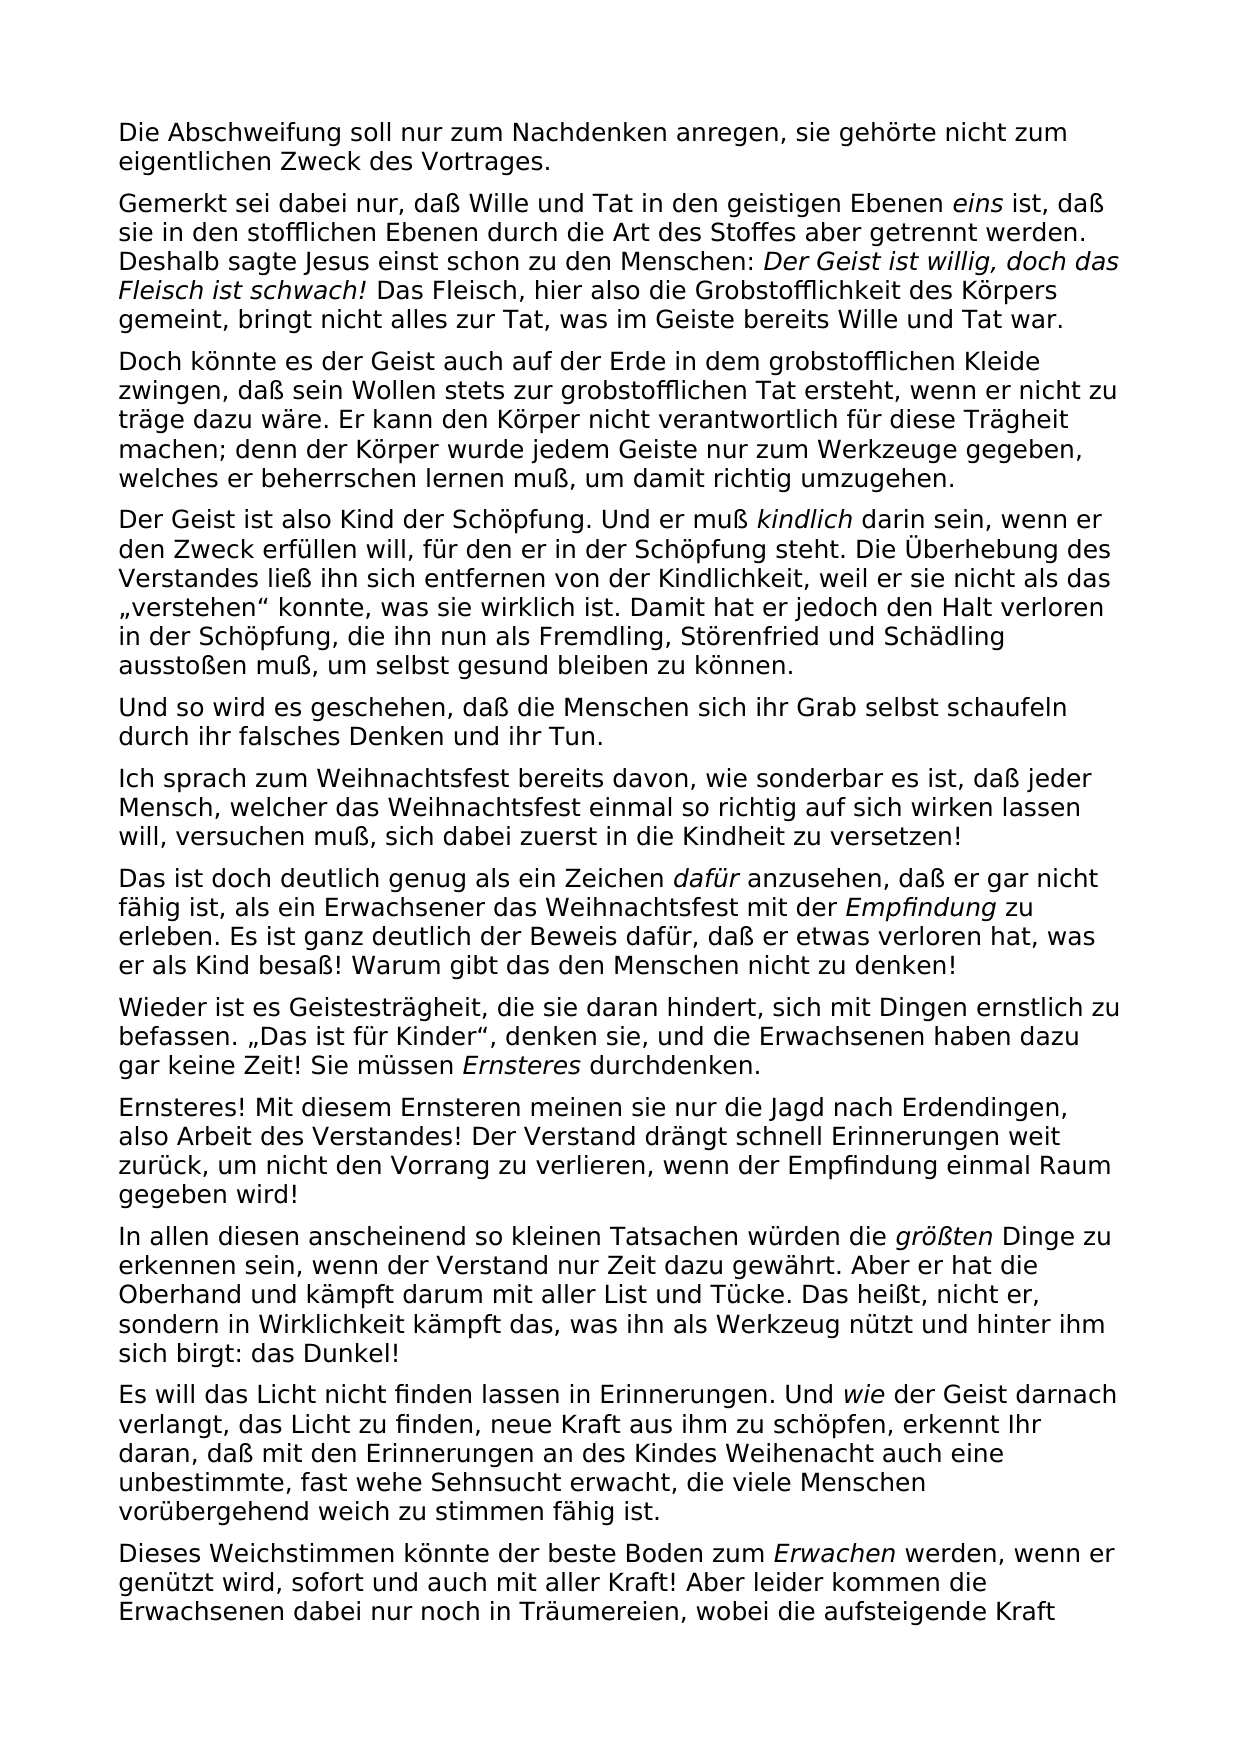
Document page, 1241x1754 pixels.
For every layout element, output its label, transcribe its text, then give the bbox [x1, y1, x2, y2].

text In allen diesen anscheinend so kleinen Tatsachen würden die größten Dinge zu erkennen sein, wenn der Verstand nur Zeit dazu gewährt. Aber er hat die Oberhand und kämpft darum mit aller List und Tücke. Das heißt, nicht er, sondern in Wirklichkeit kämpft das, was ihn als Werkzeug nützt und hinter ihm sich birgt: das Dunkel! [118, 1222, 1122, 1368]
text Es will das Licht nicht finden lassen in Erinnerungen. Und wie der Geist darnach verlangt, das Licht zu finden, neue Kraft aus ihm zu schöpfen, erkennt Ihr daran, daß mit den Erinnerungen an des Kindes Weihenacht auch eine unbestimmte, fast wehe Sehnsucht erwacht, die viele Menschen vorübergehend weich zu stimmen fähig ist. [118, 1381, 1122, 1526]
text Ich sprach zum Weihnachtsfest bereits davon, wie sonderbar es ist, daß jeder Mensch, welcher das Weihnachtsfest einmal so richtig auf sich wirken lassen will, versuchen muß, sich dabei zuerst in die Kindheit zu versetzen! [118, 764, 1122, 851]
text Wieder ist es Geistesträgheit, die sie daran hindert, sich mit Dingen ernstlich zu befassen. „Das ist für Kinder“, denken sie, und die Erwachsenen haben dazu gar keine Zeit! Sie müssen Ernsteres durchdenken. [118, 993, 1122, 1081]
text Ernsteres! Mit diesem Ernsteren meinen sie nur die Jagd nach Erdendingen, also Arbeit des Verstandes! Der Verstand drängt schnell Erinnerungen weit zurück, um nicht den Vorrang zu verlieren, wenn der Empfindung einmal Raum gegeben wird! [118, 1093, 1122, 1210]
text Die Abschweifung soll nur zum Nachdenken anregen, sie gehörte nicht zum eigentlichen Zweck des Vortrages. [118, 118, 1122, 176]
text Und so wird es geschehen, daß die Menschen sich ihr Grab selbst schaufeln durch ihr falsches Denken und ihr Tun. [118, 693, 1122, 751]
text Doch könnte es der Geist auch auf der Erde in dem grobstofflichen Kleide zwingen, daß sein Wollen stets zur grobstofflichen Tat ersteht, wenn er nicht zu träge dazu wäre. Er kann den Körper nicht verantwortlich für diese Trägheit machen; denn der Körper wurde jedem Geiste nur zum Werkzeuge gegeben, welches er beherrschen lernen muß, um damit richtig umzugehen. [118, 347, 1122, 493]
text Dieses Weichstimmen könnte der beste Boden zum Erwachen werden, wenn er genützt wird, sofort und auch mit aller Kraft! Aber leider kommen die Erwachsenen dabei nur noch in Träumereien, wobei die aufsteigende Kraft [118, 1539, 1122, 1626]
text Gemerkt sei dabei nur, daß Wille und Tat in den geistigen Ebenen eins ist, daß sie in den stofflichen Ebenen durch die Art des Stoffes aber getrennt werden. Deshalb sagte Jesus einst schon zu den Menschen: Der Geist ist willig, doch das Fleisch ist schwach! Das Fleisch, hier also die Grobstofflichkeit des Körpers gemeint, bringt nicht alles zur Tat, was im Geiste bereits Wille und Tat war. [118, 189, 1122, 335]
text Der Geist ist also Kind der Schöpfung. Und er muß kindlich darin sein, wenn er den Zweck erfüllen will, für den er in der Schöpfung steht. Die Überhebung des Verstandes ließ ihn sich entfernen von der Kindlichkeit, weil er sie nicht als das „verstehen“ konnte, was sie wirklich ist. Damit hat er jedoch den Halt verloren in der Schöpfung, die ihn nun als Fremdling, Störenfried und Schädling ausstoßen muß, um selbst gesund bleiben zu können. [118, 506, 1122, 681]
text Das ist doch deutlich genug als ein Zeichen dafür anzusehen, daß er gar nicht fähig ist, als ein Erwachsener das Weihnachtsfest mit der Empfindung zu erleben. Es ist ganz deutlich der Beweis dafür, daß er etwas verloren hat, was er als Kind besaß! Warum gibt das den Menschen nicht zu denken! [118, 864, 1122, 981]
